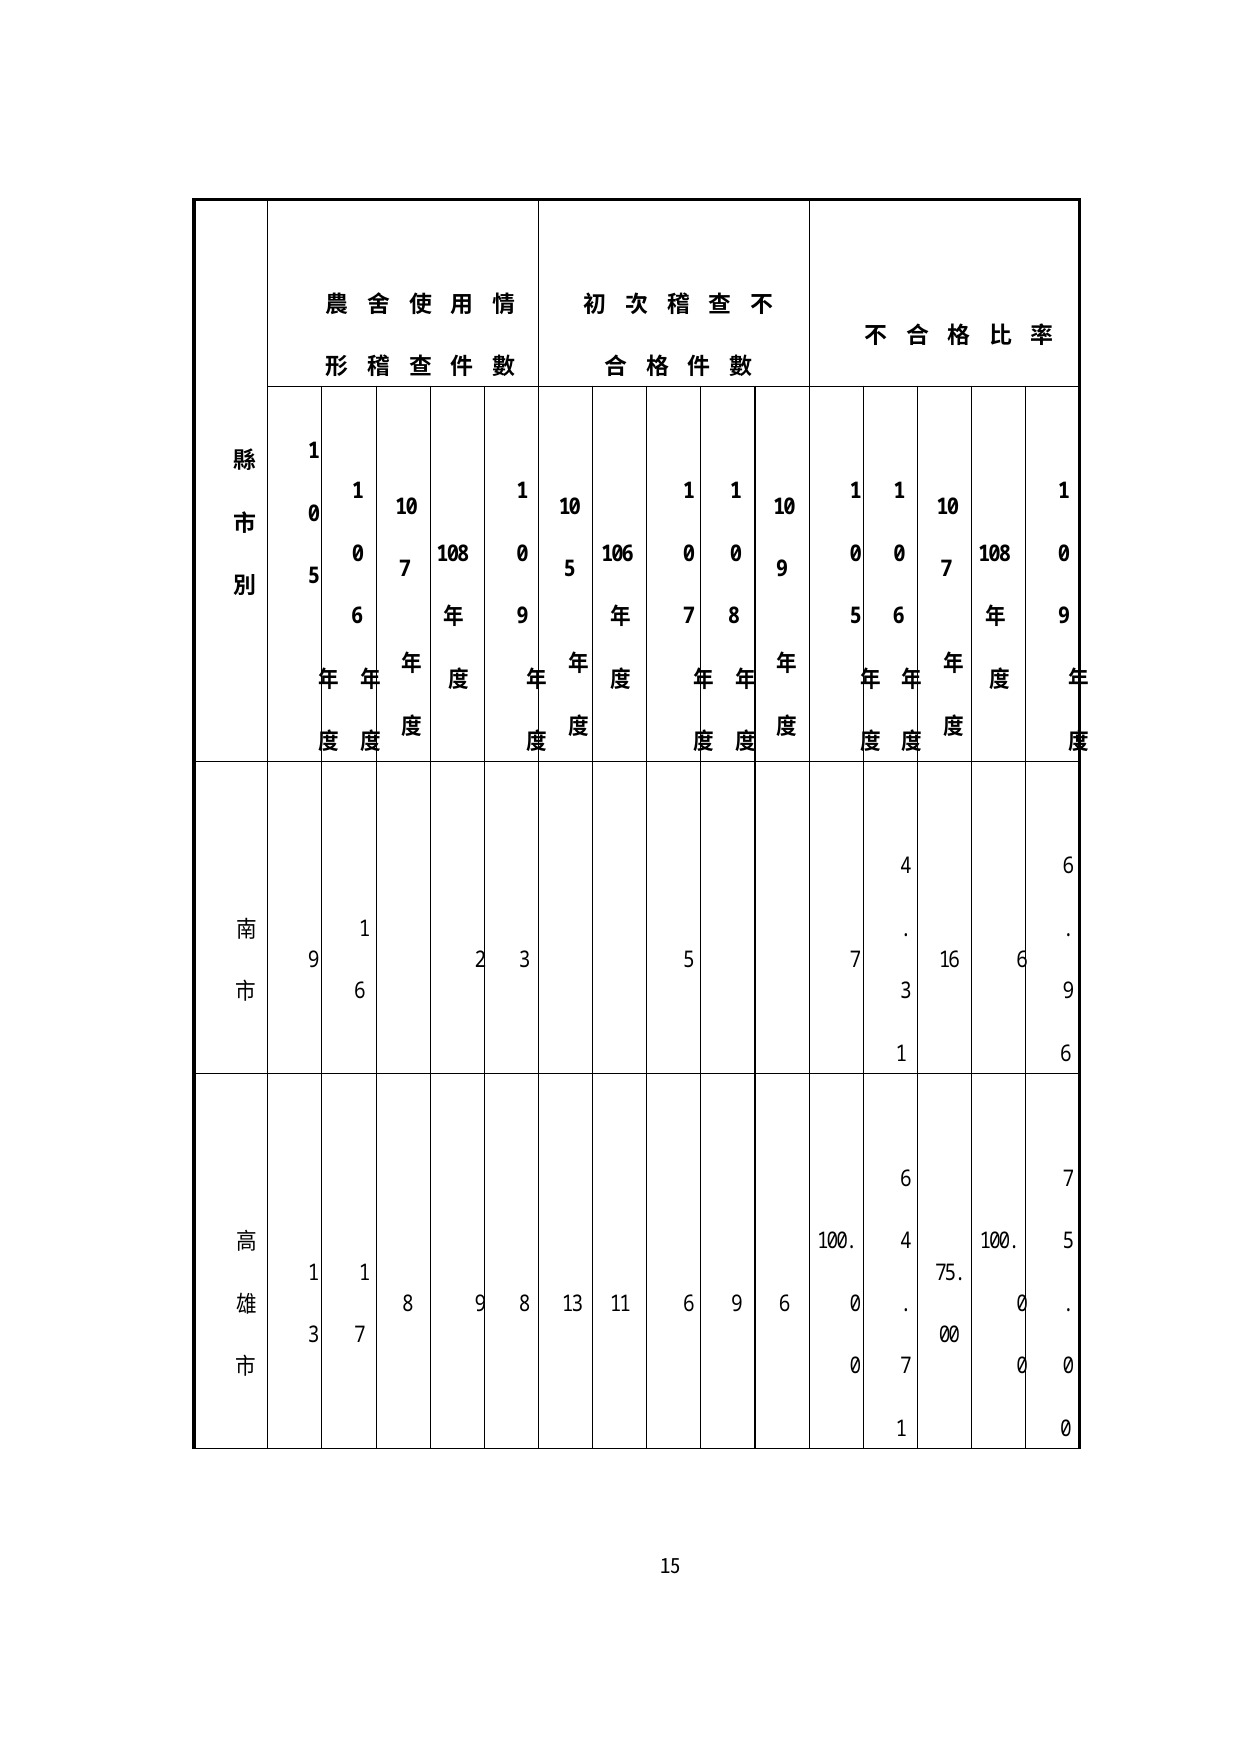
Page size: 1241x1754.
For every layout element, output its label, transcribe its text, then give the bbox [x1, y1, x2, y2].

table_cell 7 [810, 762, 863, 1073]
table_cell 108 年度 [701, 387, 754, 761]
table_cell 8 [485, 1074, 538, 1448]
table_cell [377, 762, 430, 1073]
table_cell [756, 762, 809, 1073]
table_cell 75.00 [918, 1074, 971, 1448]
table_cell 106 年度 [593, 387, 646, 761]
table_cell 109 年度 [1026, 387, 1078, 761]
table_cell 11 [593, 1074, 646, 1448]
table_header 縣市別 [196, 201, 267, 761]
table_header 不合格比率 [810, 201, 1078, 386]
table_cell 107 年度 [918, 387, 971, 761]
table_cell 100.00 [810, 1074, 863, 1448]
table_cell 109 年度 [756, 387, 809, 761]
table_cell 6 [647, 1074, 700, 1448]
table_cell 105 年度 [539, 387, 592, 761]
table_cell 108 年度 [431, 387, 484, 761]
table_cell 5 [647, 762, 700, 1073]
table_cell [701, 762, 754, 1073]
table_cell 9 [431, 1074, 484, 1448]
table_cell 108 年度 [972, 387, 1025, 761]
table_cell 9 [268, 762, 321, 1073]
table_cell 高雄市 [196, 1074, 267, 1448]
table_cell 13 [539, 1074, 592, 1448]
table_cell 75.00 [1026, 1074, 1078, 1448]
table_cell 16 [918, 762, 971, 1073]
table_cell [539, 762, 592, 1073]
table_cell 109 年度 [485, 387, 538, 761]
table_cell 6 [756, 1074, 809, 1448]
table_cell 16 [322, 762, 376, 1073]
table_cell 100.00 [972, 1074, 1025, 1448]
table_cell 106 年度 [864, 387, 917, 761]
table_cell 106 年度 [322, 387, 376, 761]
table_cell 105 年度 [268, 387, 321, 761]
table_cell 107 年度 [377, 387, 430, 761]
table_header 初次稽查不合格件數 [539, 201, 809, 386]
table_cell 8 [377, 1074, 430, 1448]
table_cell 105 年度 [810, 387, 863, 761]
table_cell 17 [322, 1074, 376, 1448]
table_cell 9 [701, 1074, 754, 1448]
table_cell 13 [268, 1074, 321, 1448]
table_header 農舍使用情形稽查件數 [268, 201, 538, 386]
table_cell 6 [972, 762, 1025, 1073]
table_cell 南市 [196, 762, 267, 1073]
table_cell 4.31 [864, 762, 917, 1073]
table_cell [593, 762, 646, 1073]
table_cell 6.96 [1026, 762, 1078, 1073]
table_cell 2 [431, 762, 484, 1073]
table_cell 3 [485, 762, 538, 1073]
table_cell 107 年度 [647, 387, 700, 761]
table_cell 64.71 [864, 1074, 917, 1448]
